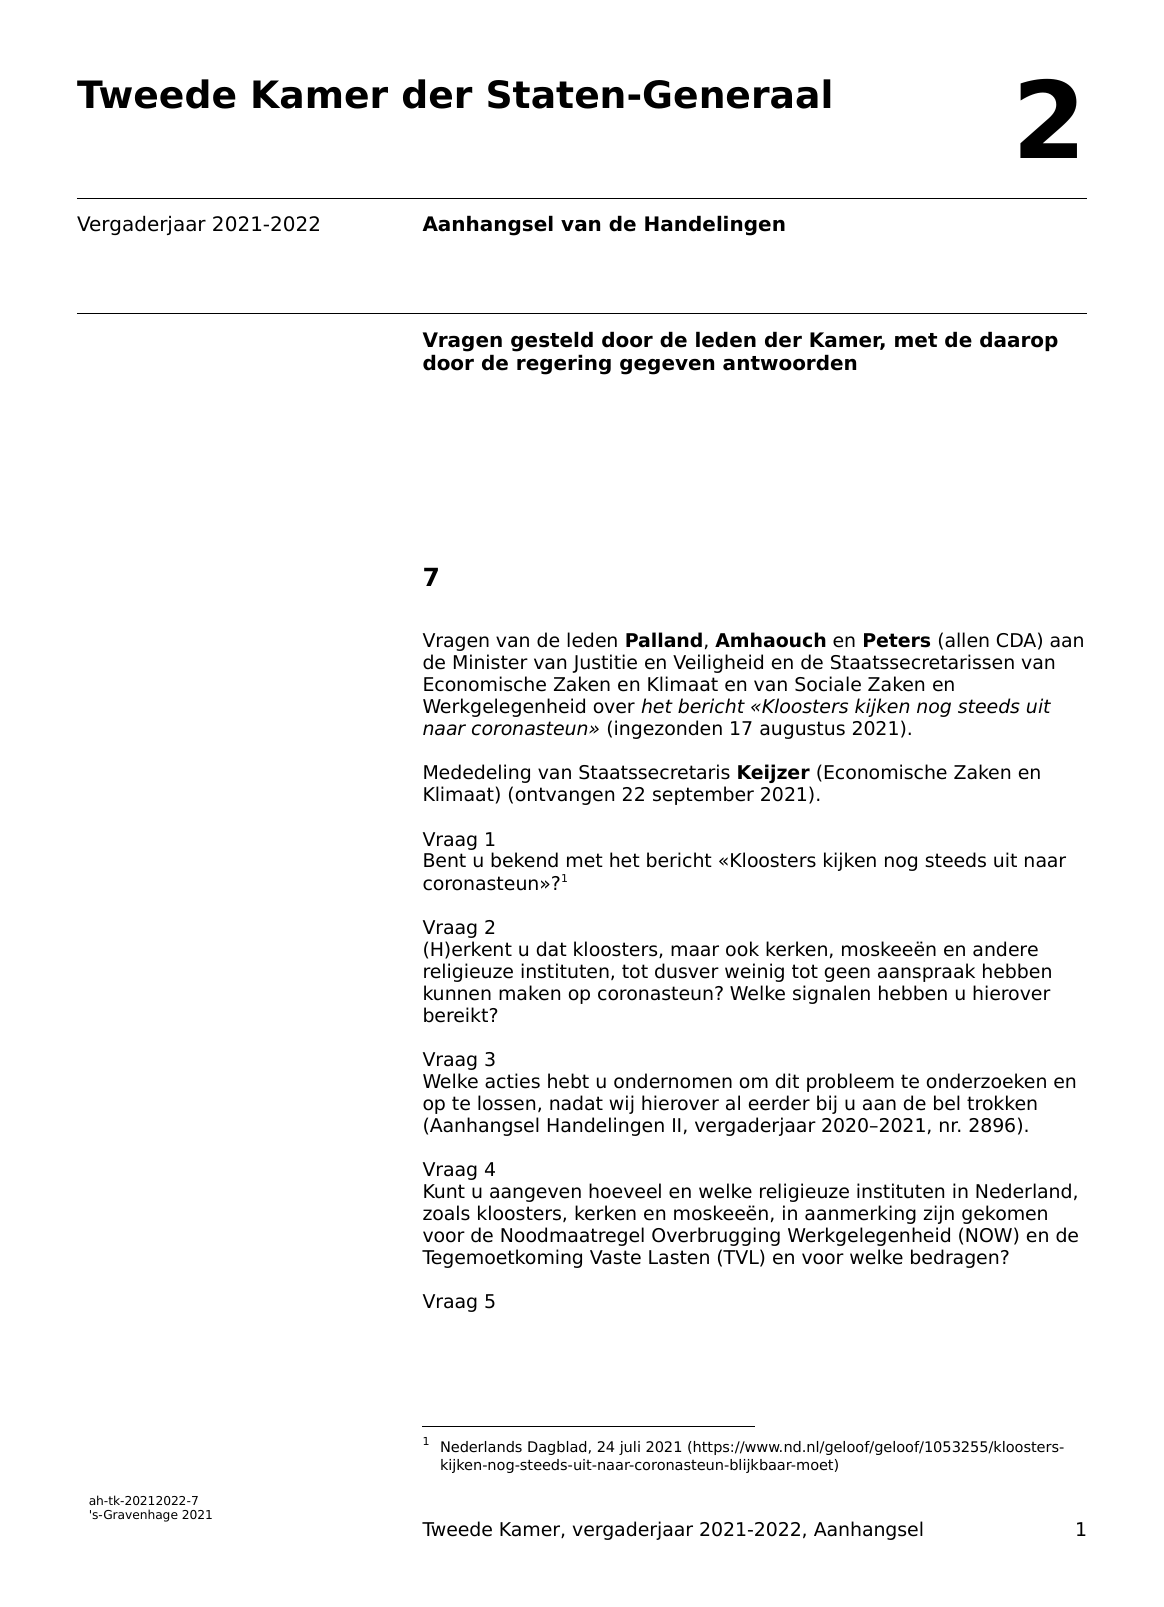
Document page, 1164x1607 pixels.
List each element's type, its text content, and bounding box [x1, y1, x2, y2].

text Vraag 5 [422, 1291, 1087, 1313]
text Mededeling van Staatssecretaris Keijzer (Economische Zaken en Klimaat) (ontvangen 22 september 2021). [422, 762, 1087, 806]
text Vraag 4 [422, 1159, 1087, 1181]
text Vraag 1 [422, 828, 1087, 850]
table_header Tweede Kamer der Staten-Generaal [77, 59, 886, 198]
text Vraag 3 [422, 1049, 1087, 1071]
text Vraag 2 [422, 917, 1087, 938]
text Bent u bekend met het bericht «Kloosters kijken nog steeds uit naar coronasteun»? [422, 850, 1087, 894]
table_cell Vergaderjaar 2021-2022 [77, 199, 422, 313]
text Kunt u aangeven hoeveel en welke religieuze instituten in Nederland, zoals kloosters, kerken en moskeeën, in aanmerking zijn gekomen voor de Noodmaatregel Overbrugging Werkgelegenheid (NOW) en de Tegemoetkoming Vaste Lasten (TVL) en voor welke bedragen? [422, 1181, 1087, 1269]
table_cell Aanhangsel van de Handelingen [422, 199, 1087, 313]
table_cell Vragen gesteld door de leden der Kamer, met de daarop door de regering gegeven antwoorden [422, 314, 1087, 375]
table_cell [77, 314, 422, 375]
text 7 [422, 563, 1087, 592]
text 's-Gravenhage 2021 [88, 1508, 323, 1522]
text ah-tk-20212022-7 [88, 1494, 323, 1508]
text Welke acties hebt u ondernomen om dit probleem te onderzoeken en op te lossen, nadat wij hierover al eerder bij u aan de bel trokken (Aanhangsel Handelingen II, vergaderjaar 2020–2021, nr. 2896). [422, 1071, 1087, 1137]
text (H)erkent u dat kloosters, maar ook kerken, moskeeën en andere religieuze instituten, tot dusver weinig tot geen aanspraak hebben kunnen maken op coronasteun? Welke signalen hebben u hierover bereikt? [422, 938, 1087, 1026]
text Nederlands Dagblad, 24 juli 2021 (https://www.nd.nl/geloof/geloof/1053255/kloosters-kijken-nog-steeds-uit-naar-coronasteun-blijkbaar-moet) [422, 1435, 1087, 1474]
text Vragen van de leden Palland, Amhaouch en Peters (allen CDA) aan de Minister van Justitie en Veiligheid en de Staatssecretarissen van Economische Zaken en Klimaat en van Sociale Zaken en Werkgelegenheid over het bericht «Kloosters kijken nog steeds uit naar coronasteun» (ingezonden 17 augustus 2021). [422, 630, 1087, 740]
table_header 2 [886, 59, 1087, 198]
